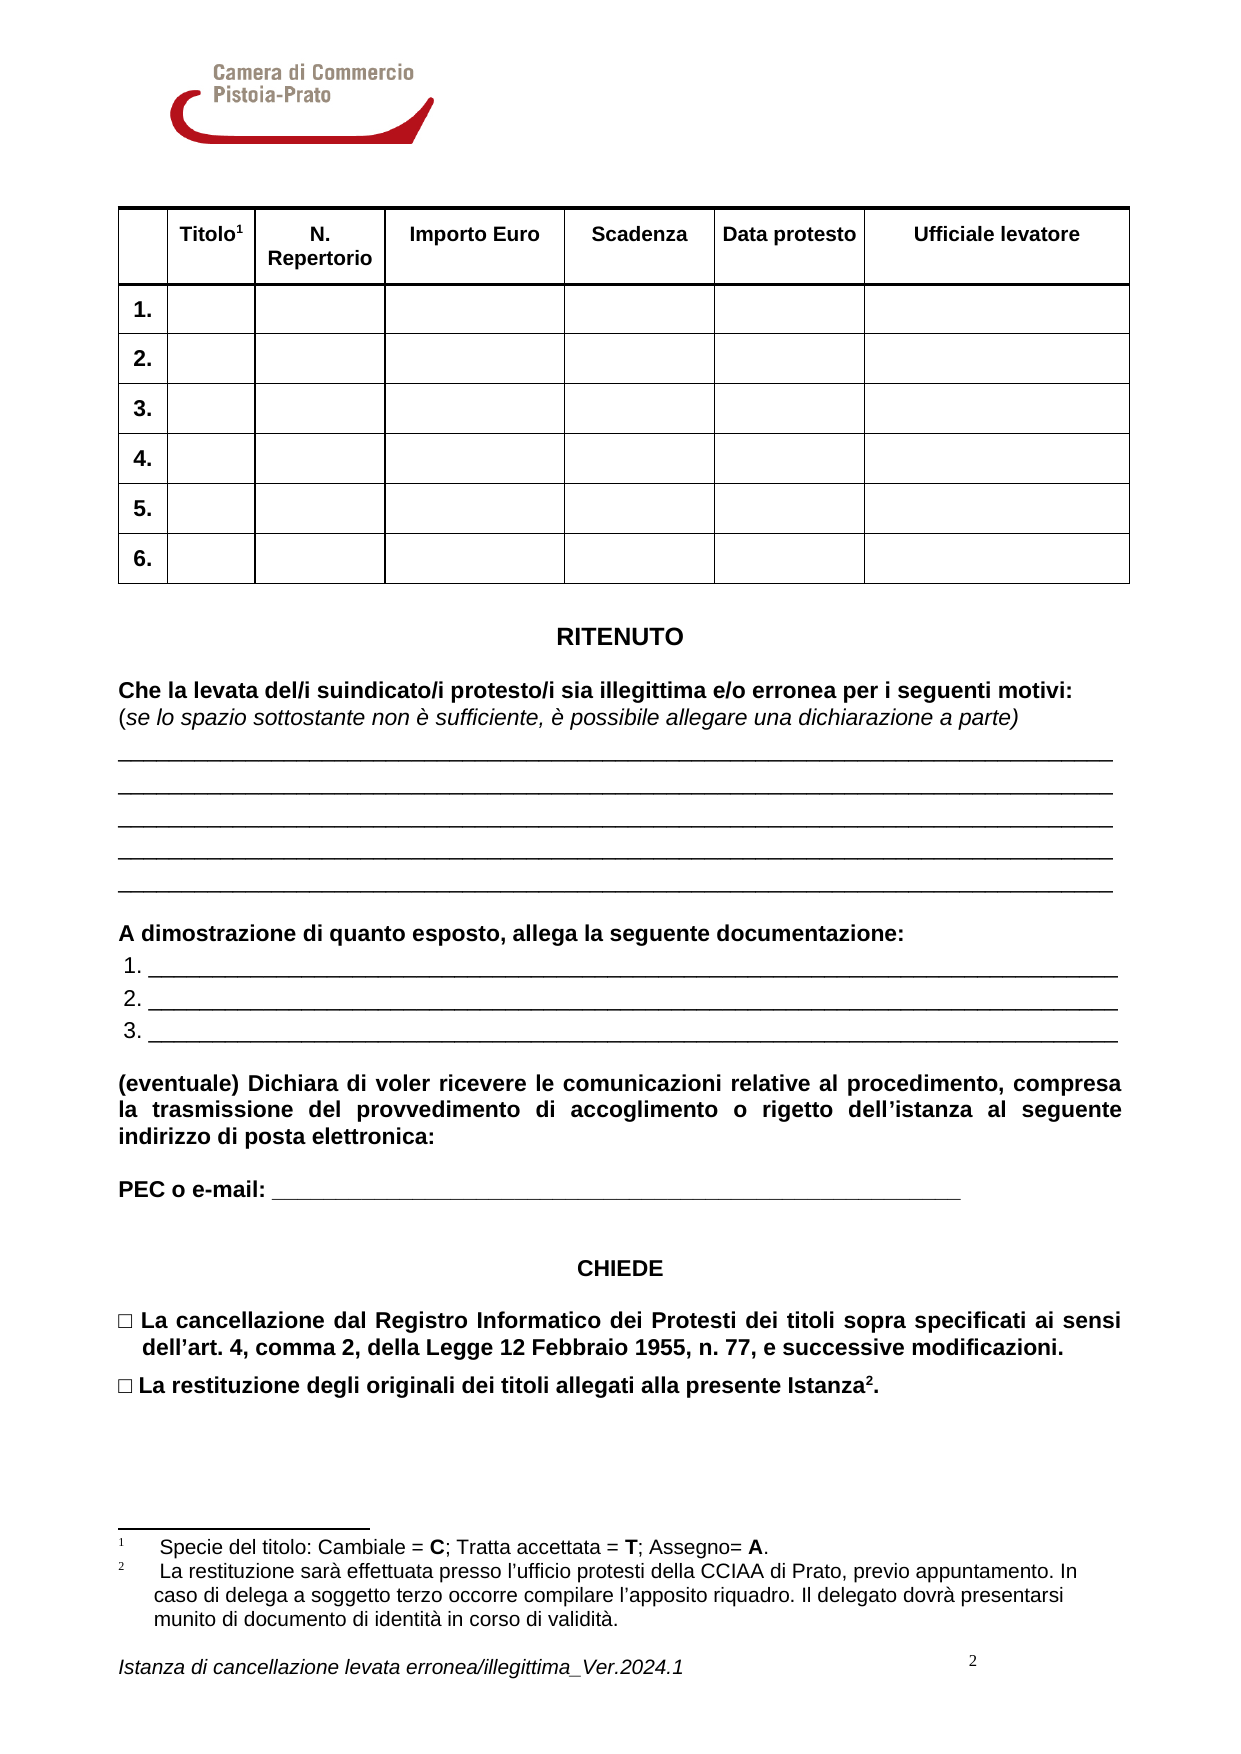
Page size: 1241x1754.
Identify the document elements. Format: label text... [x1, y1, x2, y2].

text A dimostrazione di quanto esposto, allega la seguente documentazione: [118, 919, 1122, 946]
text (eventuale) Dichiara di voler ricevere le comunicazioni relative al procedimento, compresa la trasmissione del provvedimento di accoglimento o rigetto dell’istanza al seguente indirizzo di posta elettronica: [118, 1070, 1122, 1149]
table_cell [715, 434, 864, 482]
table_cell [386, 286, 564, 332]
table_header N. Repertorio [256, 210, 384, 282]
table_cell [715, 484, 864, 532]
text PEC o e-mail: ______________________________________________________ [118, 1176, 1122, 1202]
table_cell [386, 384, 564, 432]
table_header Scadenza [565, 210, 714, 282]
table_cell [865, 434, 1129, 482]
table_cell [168, 334, 254, 382]
table_cell [386, 334, 564, 382]
table_cell [168, 384, 254, 432]
text 2. ____________________________________________________________________________ [118, 985, 1122, 1011]
table_cell [168, 434, 254, 482]
text Che la levata del/i suindicato/i protesto/i sia illegittima e/o erronea per i seguenti motivi: [118, 677, 1122, 704]
text (se lo spazio sottostante non è sufficiente, è possibile allegare una dichiarazione a parte) [118, 704, 1122, 730]
table_cell [865, 334, 1129, 382]
table_cell [865, 534, 1129, 582]
table_cell [256, 484, 384, 532]
table_cell [168, 534, 254, 582]
table_cell [565, 334, 714, 382]
text ______________________________________________________________________________ [118, 769, 1122, 795]
table_header Data protesto [715, 210, 864, 282]
text 3. ____________________________________________________________________________ [118, 1017, 1122, 1044]
table_header Ufficiale levatore [865, 210, 1129, 282]
table_cell 1. [119, 286, 167, 332]
table_cell [715, 286, 864, 332]
picture [170, 58, 434, 144]
table_header [119, 210, 167, 282]
table_cell [715, 534, 864, 582]
table_cell [865, 286, 1129, 332]
table_cell 4. [119, 434, 167, 482]
table_cell [386, 434, 564, 482]
table_cell 2. [119, 334, 167, 382]
table_header Titolo [168, 210, 254, 282]
table_cell [565, 534, 714, 582]
table_cell [256, 334, 384, 382]
text La restituzione sarà effettuata presso l’ufficio protesti della CCIAA di Prato, previo appuntamento. In caso di delega a soggetto terzo occorre compilare l’apposito riquadro. Il delegato dovrà presentarsi munito di documento di identità in corso di validità. [118, 1559, 1122, 1631]
table_cell [168, 286, 254, 332]
table_cell 5. [119, 484, 167, 532]
table_cell [715, 384, 864, 432]
table_cell [256, 384, 384, 432]
table_cell [168, 484, 254, 532]
table_cell [865, 384, 1129, 432]
table_cell [256, 286, 384, 332]
table_header Importo Euro [386, 210, 564, 282]
text □ La cancellazione dal Registro Informatico dei Protesti dei titoli sopra specificati ai sensi dell’art. 4, comma 2, della Legge 12 Febbraio 1955, n. 77, e successive modificazioni. [118, 1307, 1122, 1360]
table_cell [715, 334, 864, 382]
table_cell [565, 286, 714, 332]
table_cell [565, 384, 714, 432]
text CHIEDE [118, 1254, 1122, 1281]
table_cell [565, 434, 714, 482]
table_cell [256, 434, 384, 482]
table_cell [386, 534, 564, 582]
text ______________________________________________________________________________ [118, 834, 1122, 861]
table_cell 6. [119, 534, 167, 582]
text □ La restituzione degli originali dei titoli allegati alla presente Istanza. [118, 1372, 1122, 1399]
text 1. ____________________________________________________________________________ [118, 952, 1122, 978]
table_cell [256, 534, 384, 582]
table_cell [386, 484, 564, 532]
text RITENUTO [118, 622, 1122, 651]
text ______________________________________________________________________________ [118, 802, 1122, 828]
table_cell 3. [119, 384, 167, 432]
text ______________________________________________________________________________ [118, 867, 1122, 893]
text ______________________________________________________________________________ [118, 736, 1122, 763]
table_cell [865, 484, 1129, 532]
table_cell [565, 484, 714, 532]
